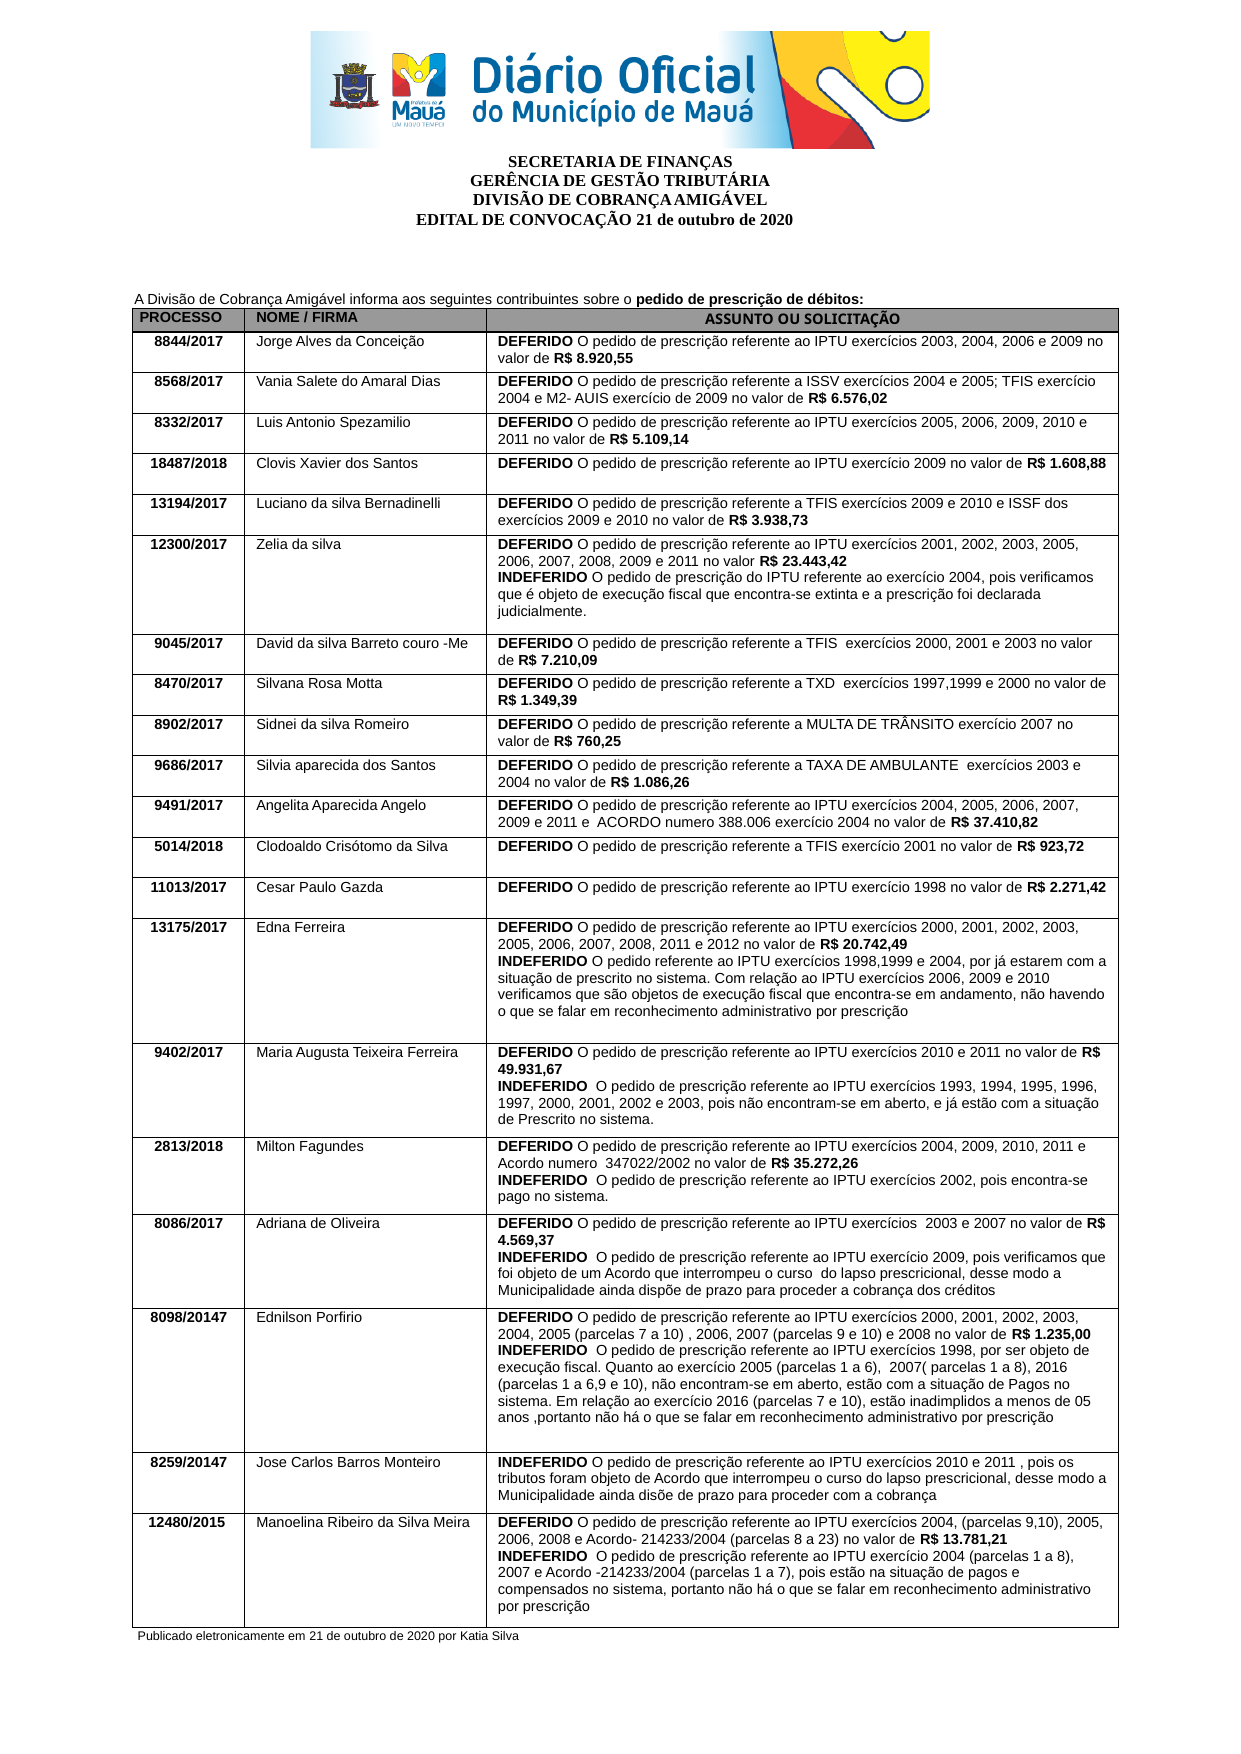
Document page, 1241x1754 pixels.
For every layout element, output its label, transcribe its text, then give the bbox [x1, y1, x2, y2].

table_cell Luis Antonio Spezamilio [245, 414, 486, 453]
table_cell Silvia aparecida dos Santos [245, 756, 486, 796]
table_cell 9686/2017 [133, 756, 244, 796]
table_header ASSUNTO OU SOLICITAÇÃO [487, 309, 1118, 331]
table_cell DEFERIDO O pedido de prescrição referente ao IPTU exercícios 2005, 2006, 2009, 2010 e 2011 no valor de R$ 5.109,14 [487, 414, 1118, 453]
table_cell 8332/2017 [133, 414, 244, 453]
table_cell Luciano da silva Bernadinelli [245, 495, 486, 534]
table_cell 13194/2017 [133, 495, 244, 534]
table_cell DEFERIDO O pedido de prescrição referente a ISSV exercícios 2004 e 2005; TFIS exercício 2004 e M2- AUIS exercício de 2009 no valor de R$ 6.576,02 [487, 373, 1118, 413]
table_cell Angelita Aparecida Angelo [245, 797, 486, 837]
table_cell Silvana Rosa Motta [245, 675, 486, 715]
table_cell DEFERIDO O pedido de prescrição referente ao IPTU exercícios 2003 e 2007 no valor de R$ 4.569,37 INDEFERIDO O pedido de prescrição referente ao IPTU exercício 2009, pois verificamos que foi objeto de um Acordo que interrompeu o curso do lapso prescricional, desse modo a Municipalidade ainda dispõe de prazo para proceder a cobrança dos créditos [487, 1215, 1118, 1307]
table_cell Clovis Xavier dos Santos [245, 454, 486, 494]
table_cell 12480/2015 [133, 1514, 244, 1627]
table_header PROCESSO [133, 309, 244, 331]
table_cell Sidnei da silva Romeiro [245, 716, 486, 755]
picture [310, 31, 930, 149]
table_cell Milton Fagundes [245, 1138, 486, 1214]
table_cell 12300/2017 [133, 536, 244, 633]
table_cell 8568/2017 [133, 373, 244, 413]
text Publicado eletronicamente em 21 de Outubro de 2020 por Katia Silva [134, 1628, 1165, 1643]
table_cell DEFERIDO O pedido de prescrição referente ao IPTU exercícios 2010 e 2011 no valor de R$ 49.931,67 INDEFERIDO O pedido de prescrição referente ao IPTU exercícios 1993, 1994, 1995, 1996, 1997, 2000, 2001, 2002 e 2003, pois não encontram-se em aberto, e já estão com a situação de Prescrito no sistema. [487, 1044, 1118, 1137]
table_cell INDEFERIDO O pedido de prescrição referente ao IPTU exercícios 2010 e 2011 , pois os tributos foram objeto de Acordo que interrompeu o curso do lapso prescricional, desse modo a Municipalidade ainda disõe de prazo para proceder com a cobrança [487, 1453, 1118, 1513]
table_cell DEFERIDO O pedido de prescrição referente ao IPTU exercícios 2003, 2004, 2006 e 2009 no valor de R$ 8.920,55 [487, 333, 1118, 372]
table_cell Manoelina Ribeiro da Silva Meira [245, 1514, 486, 1627]
table_cell 5014/2018 [133, 838, 244, 877]
table_cell 8844/2017 [133, 333, 244, 372]
table_cell 11013/2017 [133, 878, 244, 918]
table_header NOME / FIRMA [245, 309, 486, 331]
table_cell 9402/2017 [133, 1044, 244, 1137]
table_cell DEFERIDO O pedido de prescrição referente a TAXA DE AMBULANTE exercícios 2003 e 2004 no valor de R$ 1.086,26 [487, 756, 1118, 796]
table_cell 18487/2018 [133, 454, 244, 494]
table_cell Zelia da silva [245, 536, 486, 633]
table_cell DEFERIDO O pedido de prescrição referente a TFIS exercício 2001 no valor de R$ 923,72 [487, 838, 1118, 877]
table_cell Jose Carlos Barros Monteiro [245, 1453, 486, 1513]
table_cell Edna Ferreira [245, 919, 486, 1043]
table_cell Adriana de Oliveira [245, 1215, 486, 1307]
table_cell DEFERIDO O pedido de prescrição referente ao IPTU exercício 2009 no valor de R$ 1.608,88 [487, 454, 1118, 494]
table_cell 8098/20147 [133, 1309, 244, 1452]
table_cell DEFERIDO O pedido de prescrição referente a TXD exercícios 1997,1999 e 2000 no valor de R$ 1.349,39 [487, 675, 1118, 715]
table_cell DEFERIDO O pedido de prescrição referente a TFIS exercícios 2000, 2001 e 2003 no valor de R$ 7.210,09 [487, 635, 1118, 674]
table_cell Jorge Alves da Conceição [245, 333, 486, 372]
table_cell DEFERIDO O pedido de prescrição referente ao IPTU exercícios 2001, 2002, 2003, 2005, 2006, 2007, 2008, 2009 e 2011 no valor R$ 23.443,42 INDEFERIDO O pedido de prescrição do IPTU referente ao exercício 2004, pois verificamos que é objeto de execução fiscal que encontra-se extinta e a prescrição foi declarada judicialmente. [487, 536, 1118, 633]
table_cell 8902/2017 [133, 716, 244, 755]
table_cell Cesar Paulo Gazda [245, 878, 486, 918]
table_cell DEFERIDO O pedido de prescrição referente a TFIS exercícios 2009 e 2010 e ISSF dos exercícios 2009 e 2010 no valor de R$ 3.938,73 [487, 495, 1118, 534]
table_cell 9045/2017 [133, 635, 244, 674]
table_cell DEFERIDO O pedido de prescrição referente ao IPTU exercícios 2004, 2009, 2010, 2011 e Acordo numero 347022/2002 no valor de R$ 35.272,26 INDEFERIDO O pedido de prescrição referente ao IPTU exercícios 2002, pois encontra-se pago no sistema. [487, 1138, 1118, 1214]
text A Divisão de Cobrança Amigável informa aos seguintes contribuintes sobre o pedido de prescrição de débitos: [134, 291, 1100, 307]
table_cell DEFERIDO O pedido de prescrição referente ao IPTU exercício 1998 no valor de R$ 2.271,42 [487, 878, 1118, 918]
table_cell 8259/20147 [133, 1453, 244, 1513]
table_cell Clodoaldo Crisótomo da Silva [245, 838, 486, 877]
table_cell 9491/2017 [133, 797, 244, 837]
table_cell 13175/2017 [133, 919, 244, 1043]
table_cell 2813/2018 [133, 1138, 244, 1214]
table_cell DEFERIDO O pedido de prescrição referente a MULTA DE TRÂNSITO exercício 2007 no valor de R$ 760,25 [487, 716, 1118, 755]
table_cell Ednilson Porfirio [245, 1309, 486, 1452]
table_cell 8086/2017 [133, 1215, 244, 1307]
table_cell DEFERIDO O pedido de prescrição referente ao IPTU exercícios 2000, 2001, 2002, 2003, 2004, 2005 (parcelas 7 a 10) , 2006, 2007 (parcelas 9 e 10) e 2008 no valor de R$ 1.235,00 INDEFERIDO O pedido de prescrição referente ao IPTU exercícios 1998, por ser objeto de execução fiscal. Quanto ao exercício 2005 (parcelas 1 a 6), 2007( parcelas 1 a 8), 2016 (parcelas 1 a 6,9 e 10), não encontram-se em aberto, estão com a situação de Pagos no sistema. Em relação ao exercício 2016 (parcelas 7 e 10), estão inadimplidos a menos de 05 anos ,portanto não há o que se falar em reconhecimento administrativo por prescrição [487, 1309, 1118, 1452]
table_cell Maria Augusta Teixeira Ferreira [245, 1044, 486, 1137]
table_cell Vania Salete do Amaral Dias [245, 373, 486, 413]
table_cell DEFERIDO O pedido de prescrição referente ao IPTU exercícios 2004, 2005, 2006, 2007, 2009 e 2011 e ACORDO numero 388.006 exercício 2004 no valor de R$ 37.410,82 [487, 797, 1118, 837]
table_cell DEFERIDO O pedido de prescrição referente ao IPTU exercícios 2000, 2001, 2002, 2003, 2005, 2006, 2007, 2008, 2011 e 2012 no valor de R$ 20.742,49 INDEFERIDO O pedido referente ao IPTU exercícios 1998,1999 e 2004, por já estarem com a situação de prescrito no sistema. Com relação ao IPTU exercícios 2006, 2009 e 2010 verificamos que são objetos de execução fiscal que encontra-se em andamento, não havendo o que se falar em reconhecimento administrativo por prescrição [487, 919, 1118, 1043]
table_cell David da silva Barreto couro -Me [245, 635, 486, 674]
table_cell DEFERIDO O pedido de prescrição referente ao IPTU exercícios 2004, (parcelas 9,10), 2005, 2006, 2008 e Acordo- 214233/2004 (parcelas 8 a 23) no valor de R$ 13.781,21 INDEFERIDO O pedido de prescrição referente ao IPTU exercício 2004 (parcelas 1 a 8), 2007 e Acordo -214233/2004 (parcelas 1 a 7), pois estão na situação de pagos e compensados no sistema, portanto não há o que se falar em reconhecimento administrativo por prescrição [487, 1514, 1118, 1627]
table_cell 8470/2017 [133, 675, 244, 715]
